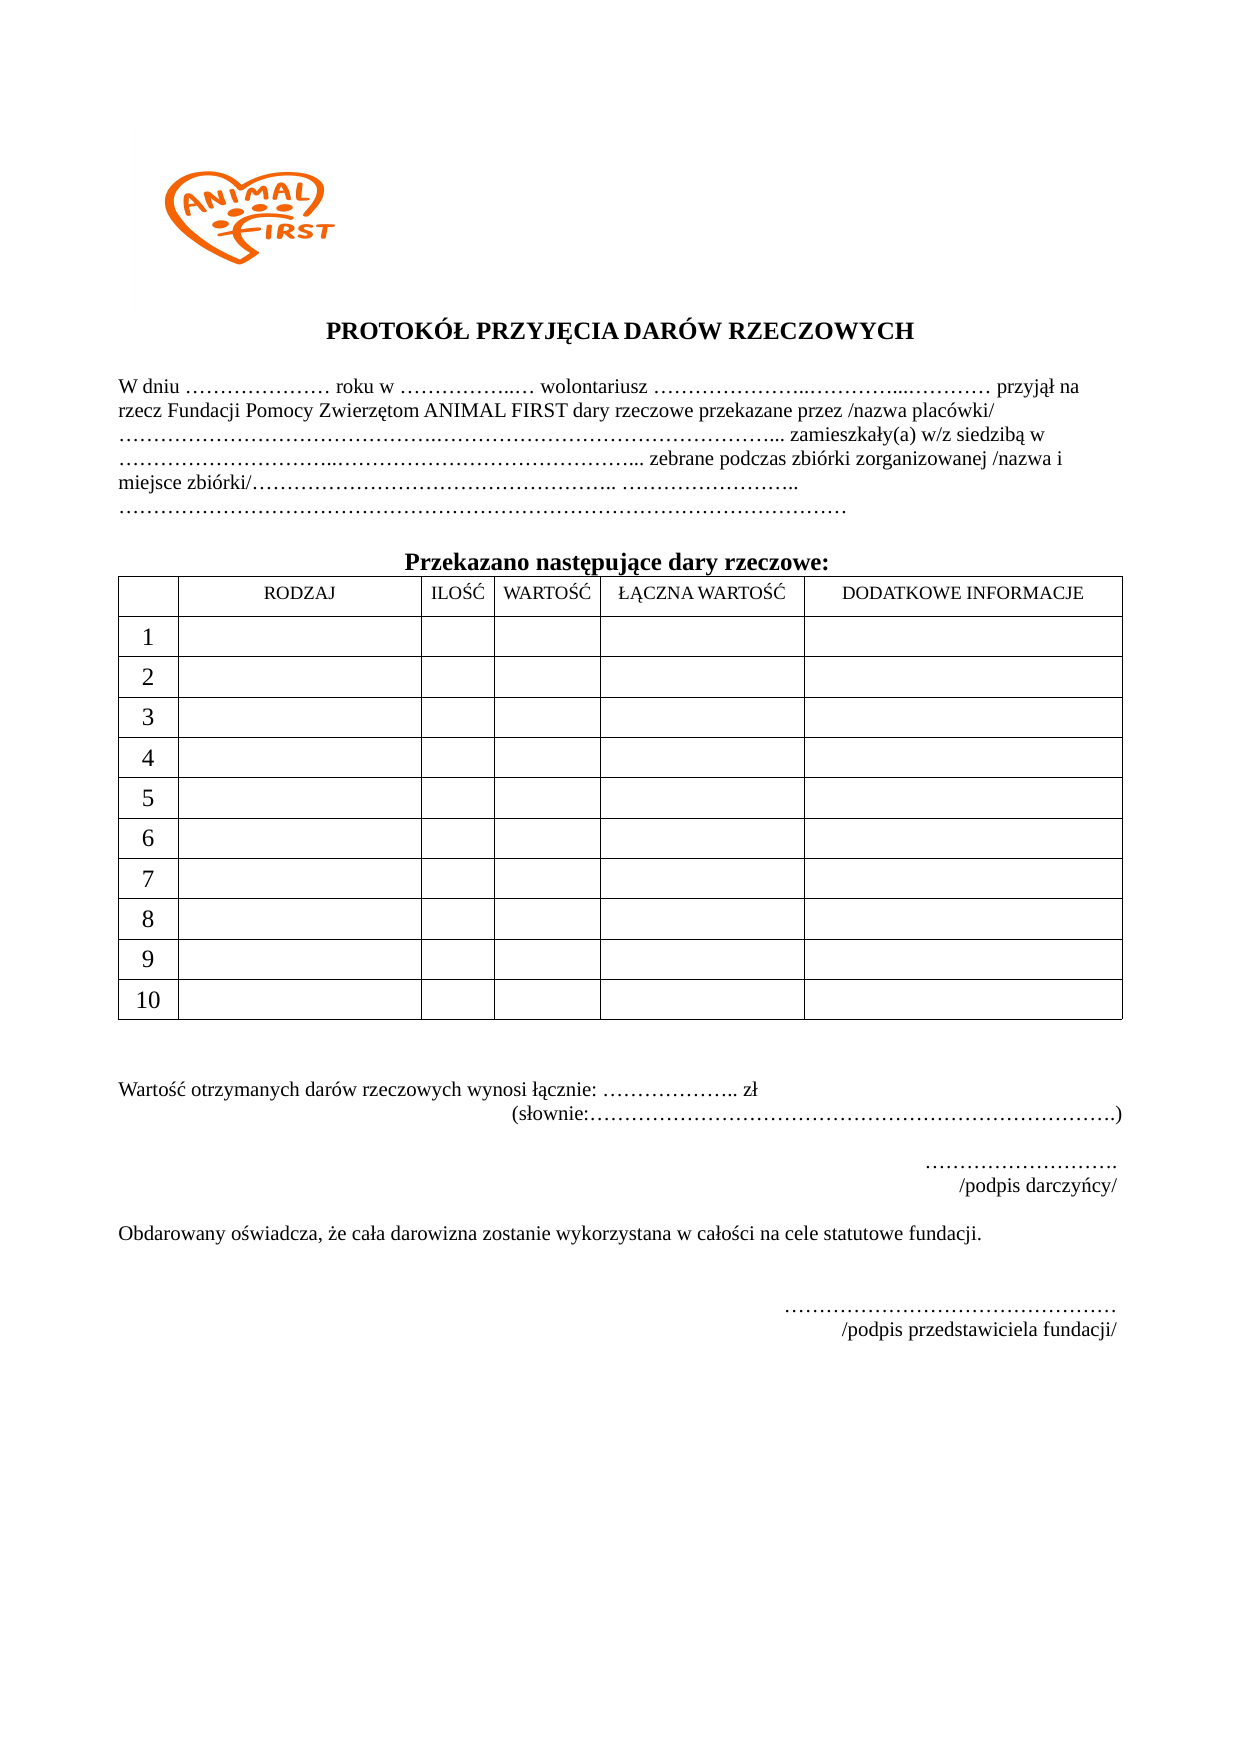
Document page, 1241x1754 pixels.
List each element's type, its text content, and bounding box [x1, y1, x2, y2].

table_cell 8 [119, 899, 178, 938]
text Obdarowany oświadcza, że cała darowizna zostanie wykorzystana w całości na cele statutowe fundacji. [118, 1221, 1122, 1245]
table_cell [805, 859, 1122, 898]
table_cell 5 [119, 778, 178, 818]
table_cell [495, 859, 600, 898]
table_cell [495, 940, 600, 979]
table_cell [422, 899, 494, 938]
table_cell 3 [119, 698, 178, 737]
table_cell [601, 738, 804, 777]
table_cell 1 [119, 617, 178, 656]
table_cell [179, 859, 421, 898]
table_cell 4 [119, 738, 178, 777]
table_header WARTOŚĆ [495, 577, 600, 616]
table_cell [601, 819, 804, 858]
table_cell [422, 859, 494, 898]
table_cell [495, 778, 600, 818]
text (słownie:………………………………………………………………….) [118, 1101, 1122, 1125]
table_cell [495, 657, 600, 697]
text Wartość otrzymanych darów rzeczowych wynosi łącznie: ……………….. zł [118, 1077, 1122, 1101]
table_cell [805, 778, 1122, 818]
picture [130, 123, 363, 317]
table_cell 7 [119, 859, 178, 898]
table_cell [422, 778, 494, 818]
table_header RODZAJ [179, 577, 421, 616]
table_cell [601, 657, 804, 697]
table_cell [601, 859, 804, 898]
table_cell [495, 738, 600, 777]
table_cell [805, 980, 1122, 1019]
table_cell [422, 819, 494, 858]
table_cell [805, 738, 1122, 777]
table_cell 6 [119, 819, 178, 858]
table_header DODATKOWE INFORMACJE [805, 577, 1122, 616]
table_cell [179, 657, 421, 697]
text PROTOKÓŁ PRZYJĘCIA DARÓW RZECZOWYCH [118, 118, 1122, 345]
table_cell [179, 819, 421, 858]
table_cell [179, 738, 421, 777]
table_cell [601, 980, 804, 1019]
text /podpis darczyńcy/ [118, 1173, 1122, 1197]
table_cell [179, 698, 421, 737]
table_cell [601, 698, 804, 737]
text /podpis przedstawiciela fundacji/ [118, 1317, 1122, 1341]
table_cell [422, 738, 494, 777]
table_cell [495, 698, 600, 737]
text ………………………. [118, 1149, 1122, 1173]
table_cell [805, 819, 1122, 858]
table_cell [601, 778, 804, 818]
table_cell 10 [119, 980, 178, 1019]
table_cell [422, 617, 494, 656]
text Przekazano następujące dary rzeczowe: [118, 547, 1122, 576]
table_cell 2 [119, 657, 178, 697]
text ………………………………………… [118, 1293, 1122, 1317]
table_cell [179, 980, 421, 1019]
table_header ILOŚĆ [422, 577, 494, 616]
table_cell [495, 617, 600, 656]
table_cell [179, 617, 421, 656]
table_cell [805, 940, 1122, 979]
table_cell [179, 899, 421, 938]
text W dniu ………………… roku w ……………..… wolontariusz …………………..…………...………… przyjął na rzecz Fundacji Pomocy Zwierzętom ANIMAL FIRST dary rzeczowe przekazane przez /nazwa placówki/ ……………………………………….…………………………………………... zamieszkały(a) w/z siedzibą w …………………………..……………………………………... zebrane podczas zbiórki zorganizowanej /nazwa i miejsce zbiórki/…………………………………………….. ……………………..…………………………………………………………………………………………… [118, 374, 1122, 518]
table_cell [422, 940, 494, 979]
table_cell [422, 698, 494, 737]
table_cell [805, 657, 1122, 697]
table_header [119, 577, 178, 616]
table_cell [805, 899, 1122, 938]
table_cell [179, 940, 421, 979]
table_cell [805, 617, 1122, 656]
table_cell [495, 819, 600, 858]
table_cell [601, 940, 804, 979]
table_cell 9 [119, 940, 178, 979]
table_cell [422, 657, 494, 697]
table_cell [805, 698, 1122, 737]
table_cell [495, 899, 600, 938]
table_cell [495, 980, 600, 1019]
table_cell [422, 980, 494, 1019]
table_cell [601, 617, 804, 656]
table_cell [601, 899, 804, 938]
table_cell [179, 778, 421, 818]
table_header ŁĄCZNA WARTOŚĆ [601, 577, 804, 616]
